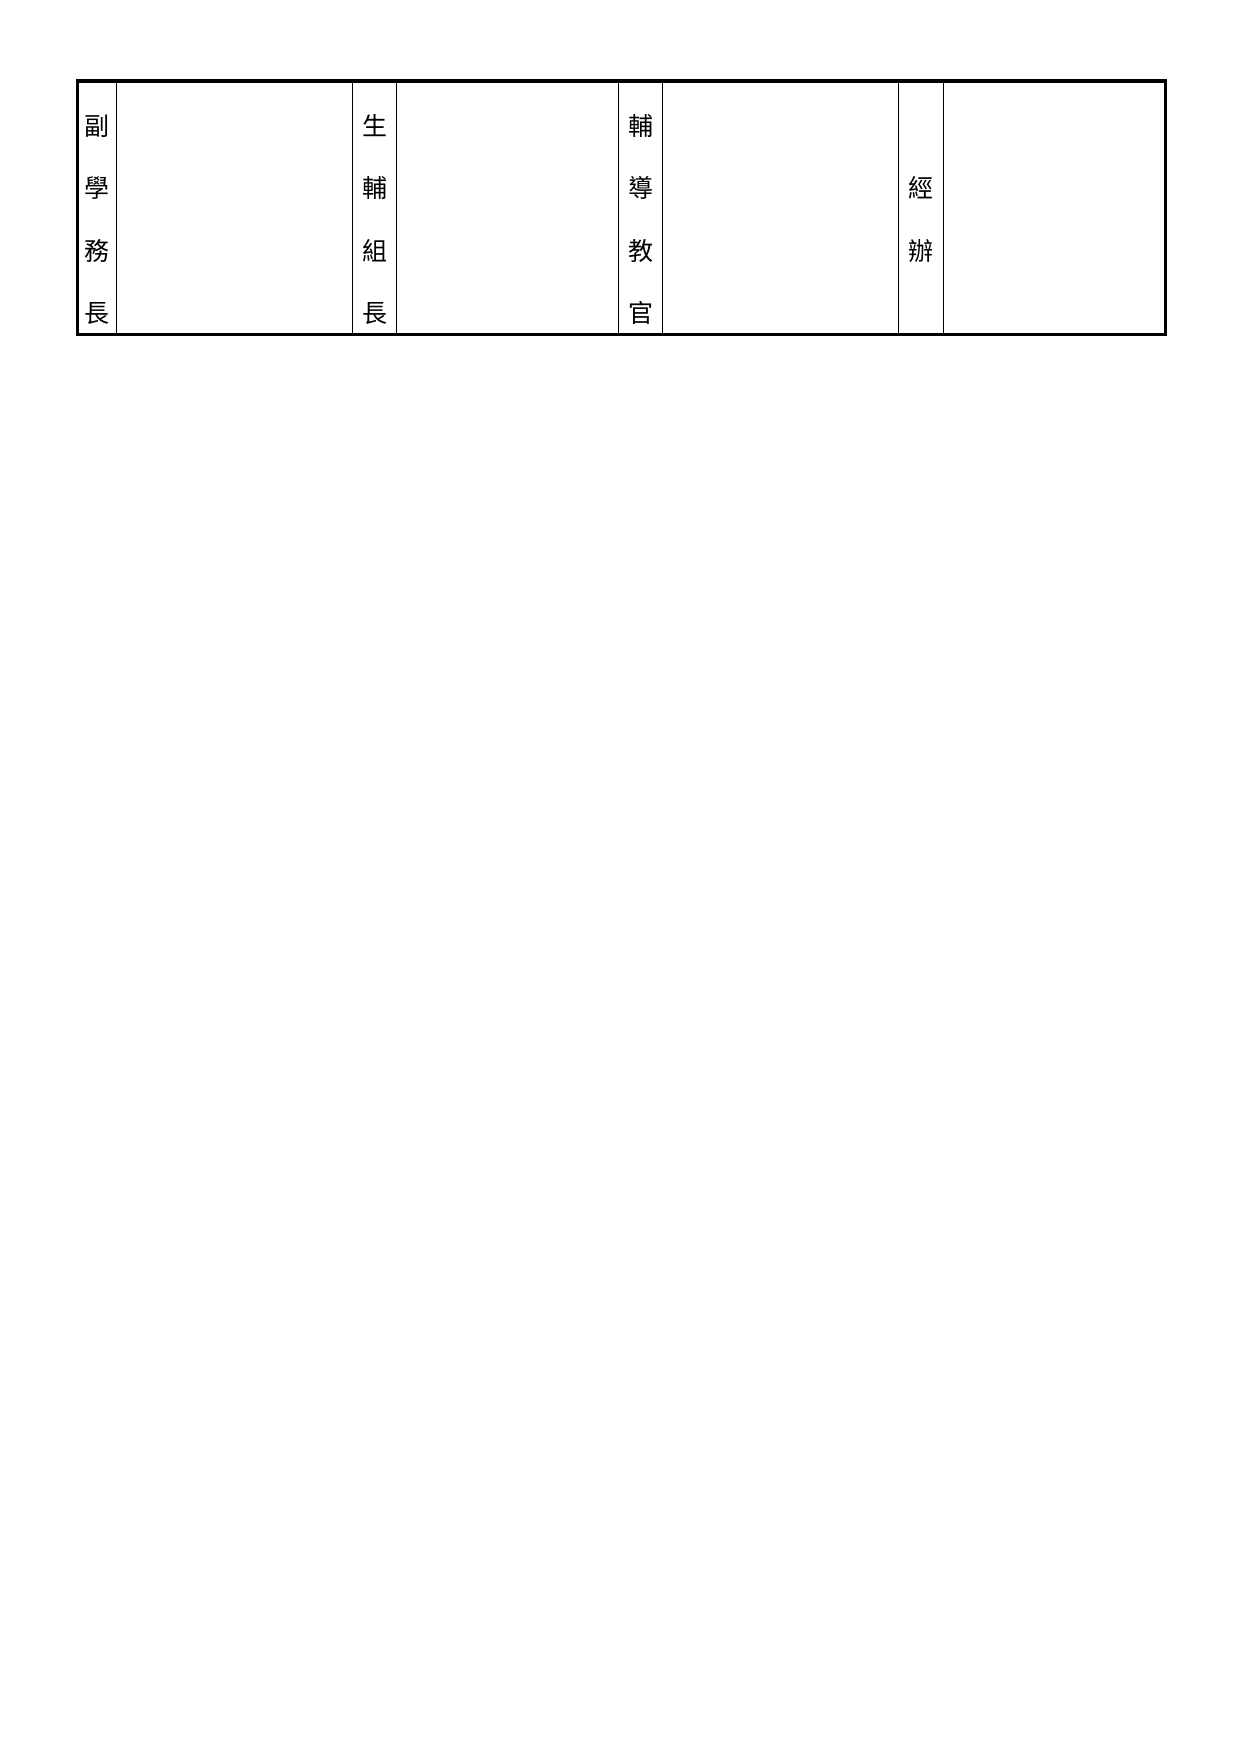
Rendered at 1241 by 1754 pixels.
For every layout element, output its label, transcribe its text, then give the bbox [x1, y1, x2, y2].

table_cell 輔 導 教 官 [619, 83, 662, 332]
table_cell 經辦 [899, 83, 943, 332]
table_cell 副 學 務 長 [79, 83, 116, 332]
table_cell [397, 83, 618, 332]
table_cell [117, 83, 352, 332]
table_cell [944, 83, 1164, 332]
table_cell 生 輔 組 長 [353, 83, 396, 332]
table_cell [663, 83, 898, 332]
